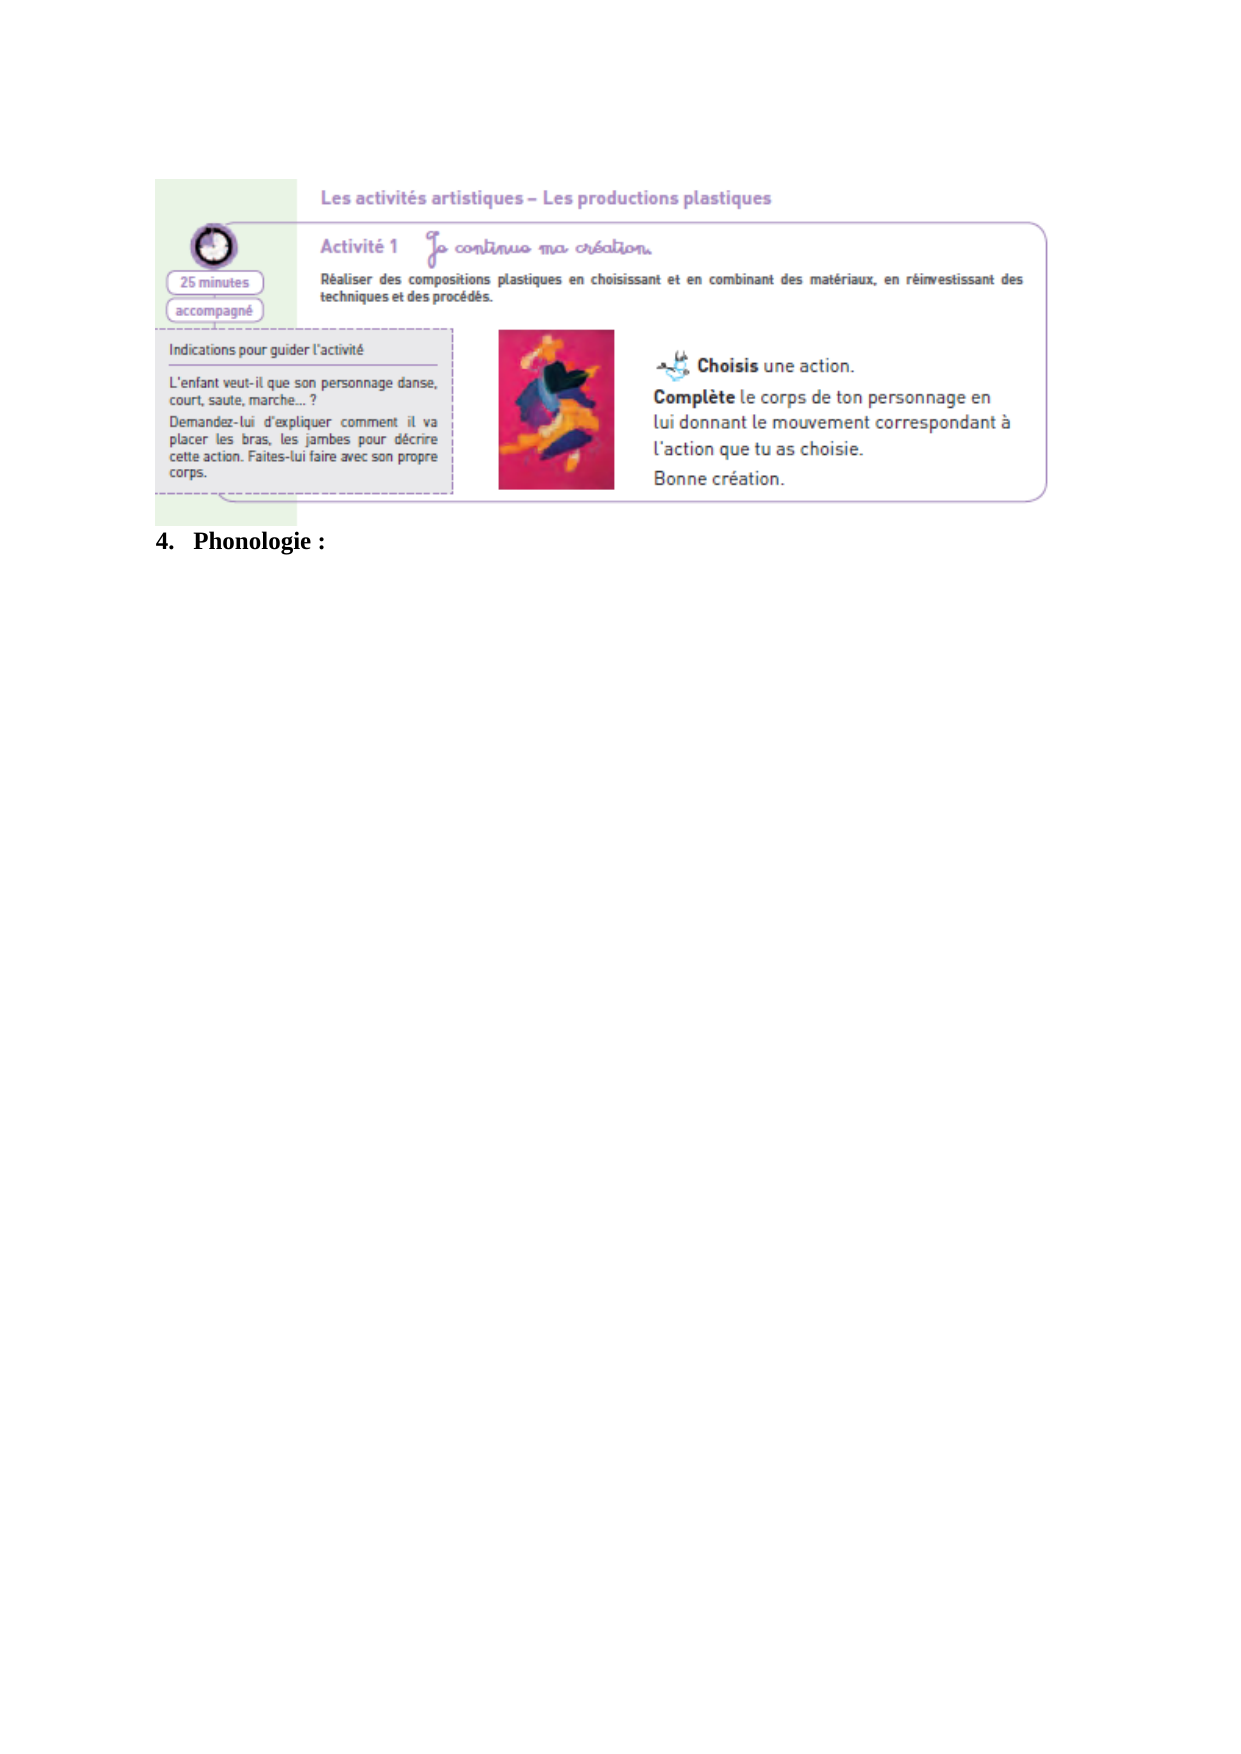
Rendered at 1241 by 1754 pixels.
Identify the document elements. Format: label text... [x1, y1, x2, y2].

picture [155, 179, 1057, 526]
list Phonologie : [156, 176, 1122, 555]
